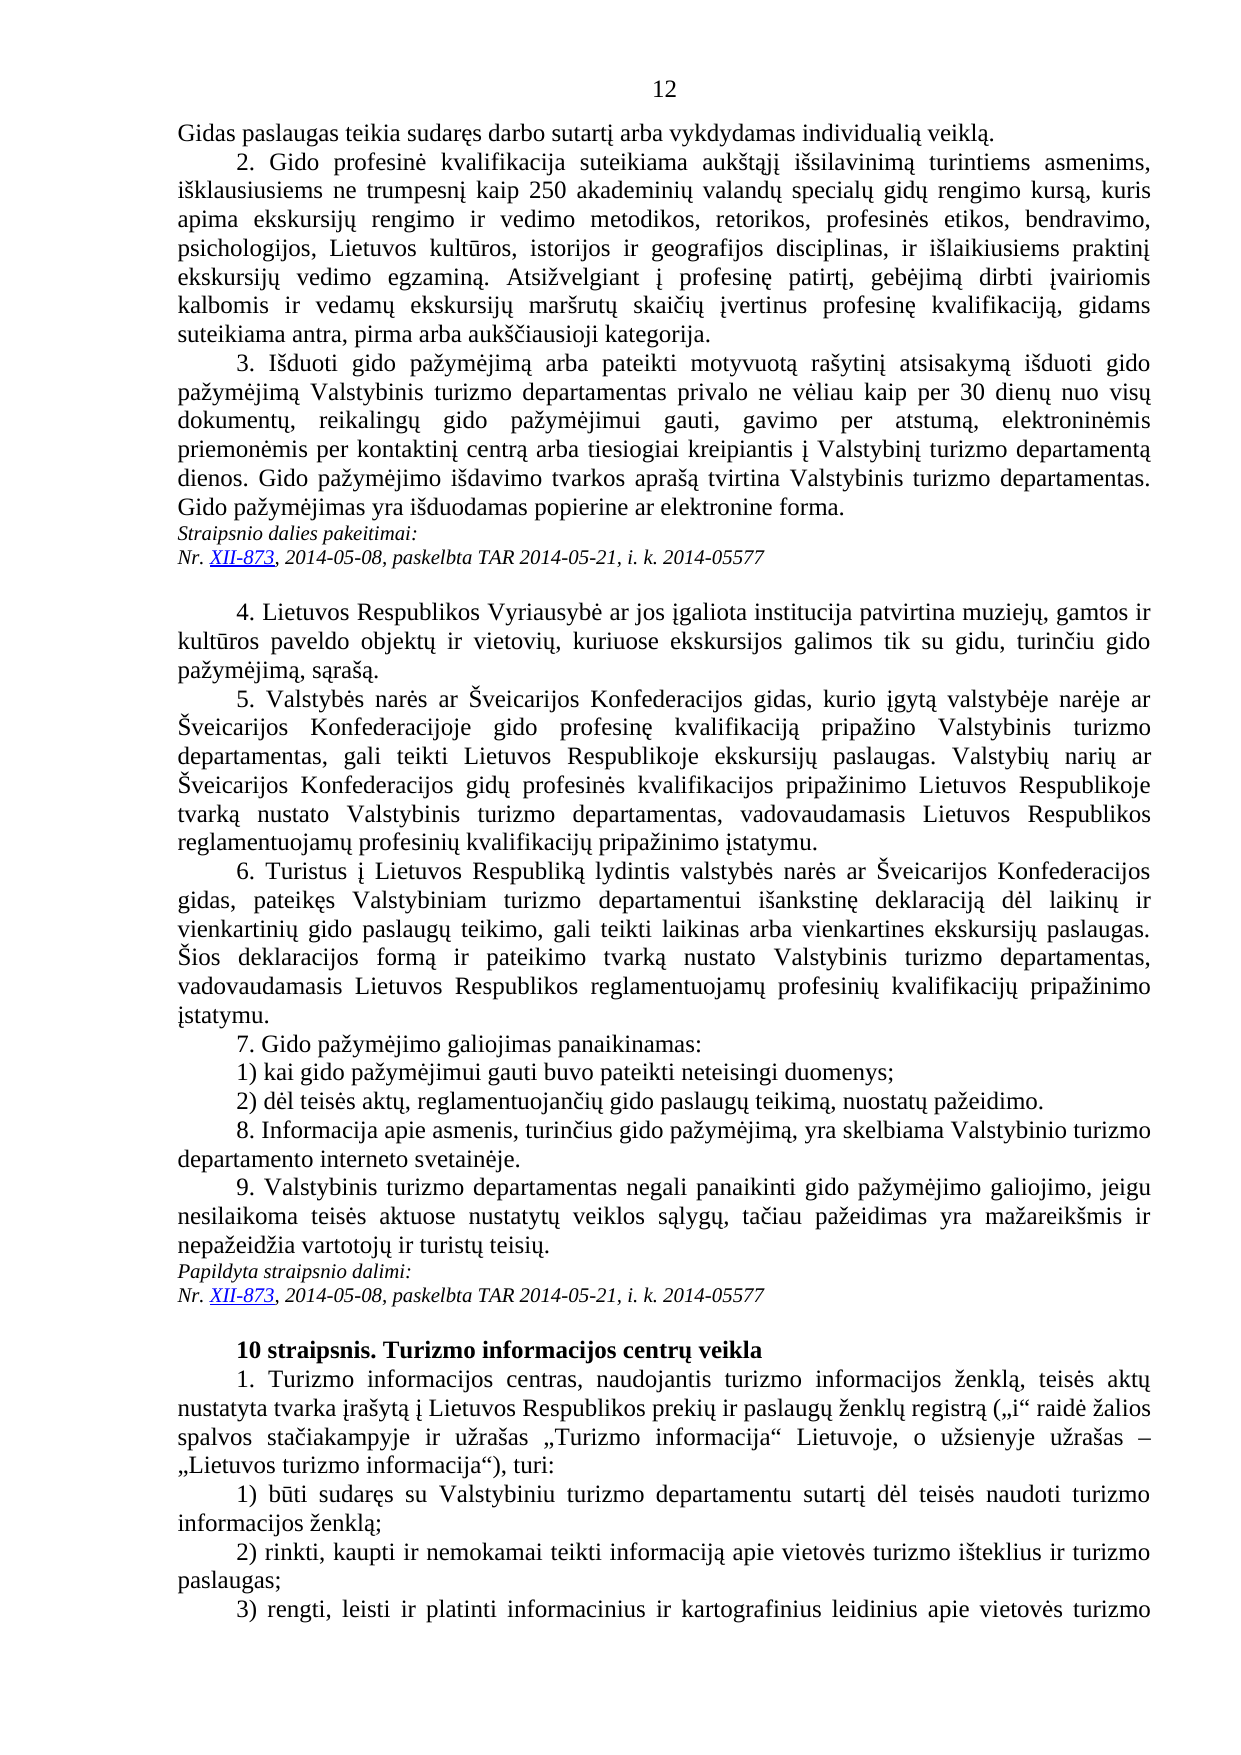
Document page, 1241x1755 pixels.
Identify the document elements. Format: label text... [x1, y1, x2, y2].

text 5. Valstybės narės ar Šveicarijos Konfederacijos gidas, kurio įgytą valstybėje narėje ar Šveicarijos Konfederacijoje gido profesinę kvalifikaciją pripažino Valstybinis turizmo departamentas, gali teikti Lietuvos Respublikoje ekskursijų paslaugas. Valstybių narių ar Šveicarijos Konfederacijos gidų profesinės kvalifikacijos pripažinimo Lietuvos Respublikoje tvarką nustato Valstybinis turizmo departamentas, vadovaudamasis Lietuvos Respublikos reglamentuojamų profesinių kvalifikacijų pripažinimo įstatymu. [177, 684, 1152, 856]
text 8. Informacija apie asmenis, turinčius gido pažymėjimą, yra skelbiama Valstybinio turizmo departamento interneto svetainėje. [177, 1115, 1152, 1172]
text 1) būti sudaręs su Valstybiniu turizmo departamentu sutartį dėl teisės naudoti turizmo informacijos ženklą; [177, 1479, 1152, 1537]
text 2) dėl teisės aktų, reglamentuojančių gido paslaugų teikimą, nuostatų pažeidimo. [177, 1086, 1152, 1115]
text 1. Turizmo informacijos centras, naudojantis turizmo informacijos ženklą, teisės aktų nustatyta tvarka įrašytą į Lietuvos Respublikos prekių ir paslaugų ženklų registrą („i“ raidė žalios spalvos stačiakampyje ir užrašas „Turizmo informacija“ Lietuvoje, o užsienyje užrašas – „Lietuvos turizmo informacija“), turi: [177, 1364, 1152, 1479]
text 2. Gido profesinė kvalifikacija suteikiama aukštąjį išsilavinimą turintiems asmenims, išklausiusiems ne trumpesnį kaip 250 akademinių valandų specialų gidų rengimo kursą, kuris apima ekskursijų rengimo ir vedimo metodikos, retorikos, profesinės etikos, bendravimo, psichologijos, Lietuvos kultūros, istorijos ir geografijos disciplinas, ir išlaikiusiems praktinį ekskursijų vedimo egzaminą. Atsižvelgiant į profesinę patirtį, gebėjimą dirbti įvairiomis kalbomis ir vedamų ekskursijų maršrutų skaičių įvertinus profesinę kvalifikaciją, gidams suteikiama antra, pirma arba aukščiausioji kategorija. [177, 147, 1152, 348]
text Straipsnio dalies pakeitimai: [177, 521, 1152, 545]
text 1) kai gido pažymėjimui gauti buvo pateikti neteisingi duomenys; [177, 1057, 1152, 1086]
text 2) rinkti, kaupti ir nemokamai teikti informaciją apie vietovės turizmo išteklius ir turizmo paslaugas; [177, 1537, 1152, 1594]
text 10 straipsnis. Turizmo informacijos centrų veikla [177, 1336, 1152, 1364]
text 9. Valstybinis turizmo departamentas negali panaikinti gido pažymėjimo galiojimo, jeigu nesilaikoma teisės aktuose nustatytų veiklos sąlygų, tačiau pažeidimas yra mažareikšmis ir nepažeidžia vartotojų ir turistų teisių. [177, 1172, 1152, 1259]
text Papildyta straipsnio dalimi: [177, 1259, 1152, 1283]
text Nr. XII-873, 2014-05-08, paskelbta TAR 2014-05-21, i. k. 2014-05577 [177, 1283, 1152, 1307]
text Nr. XII-873, 2014-05-08, paskelbta TAR 2014-05-21, i. k. 2014-05577 [177, 545, 1152, 569]
text 7. Gido pažymėjimo galiojimas panaikinamas: [177, 1029, 1152, 1057]
text 3) rengti, leisti ir platinti informacinius ir kartografinius leidinius apie vietovės turizmo [177, 1594, 1152, 1623]
text 3. Išduoti gido pažymėjimą arba pateikti motyvuotą rašytinį atsisakymą išduoti gido pažymėjimą Valstybinis turizmo departamentas privalo ne vėliau kaip per 30 dienų nuo visų dokumentų, reikalingų gido pažymėjimui gauti, gavimo per atstumą, elektroninėmis priemonėmis per kontaktinį centrą arba tiesiogiai kreipiantis į Valstybinį turizmo departamentą dienos. Gido pažymėjimo išdavimo tvarkos aprašą tvirtina Valstybinis turizmo departamentas. Gido pažymėjimas yra išduodamas popierine ar elektronine forma. [177, 348, 1152, 521]
text 6. Turistus į Lietuvos Respubliką lydintis valstybės narės ar Šveicarijos Konfederacijos gidas, pateikęs Valstybiniam turizmo departamentui išankstinę deklaraciją dėl laikinų ir vienkartinių gido paslaugų teikimo, gali teikti laikinas arba vienkartines ekskursijų paslaugas. Šios deklaracijos formą ir pateikimo tvarką nustato Valstybinis turizmo departamentas, vadovaudamasis Lietuvos Respublikos reglamentuojamų profesinių kvalifikacijų pripažinimo įstatymu. [177, 856, 1152, 1029]
text Gidas paslaugas teikia sudaręs darbo sutartį arba vykdydamas individualią veiklą. [177, 118, 1152, 147]
text 4. Lietuvos Respublikos Vyriausybė ar jos įgaliota institucija patvirtina muziejų, gamtos ir kultūros paveldo objektų ir vietovių, kuriuose ekskursijos galimos tik su gidu, turinčiu gido pažymėjimą, sąrašą. [177, 597, 1152, 684]
